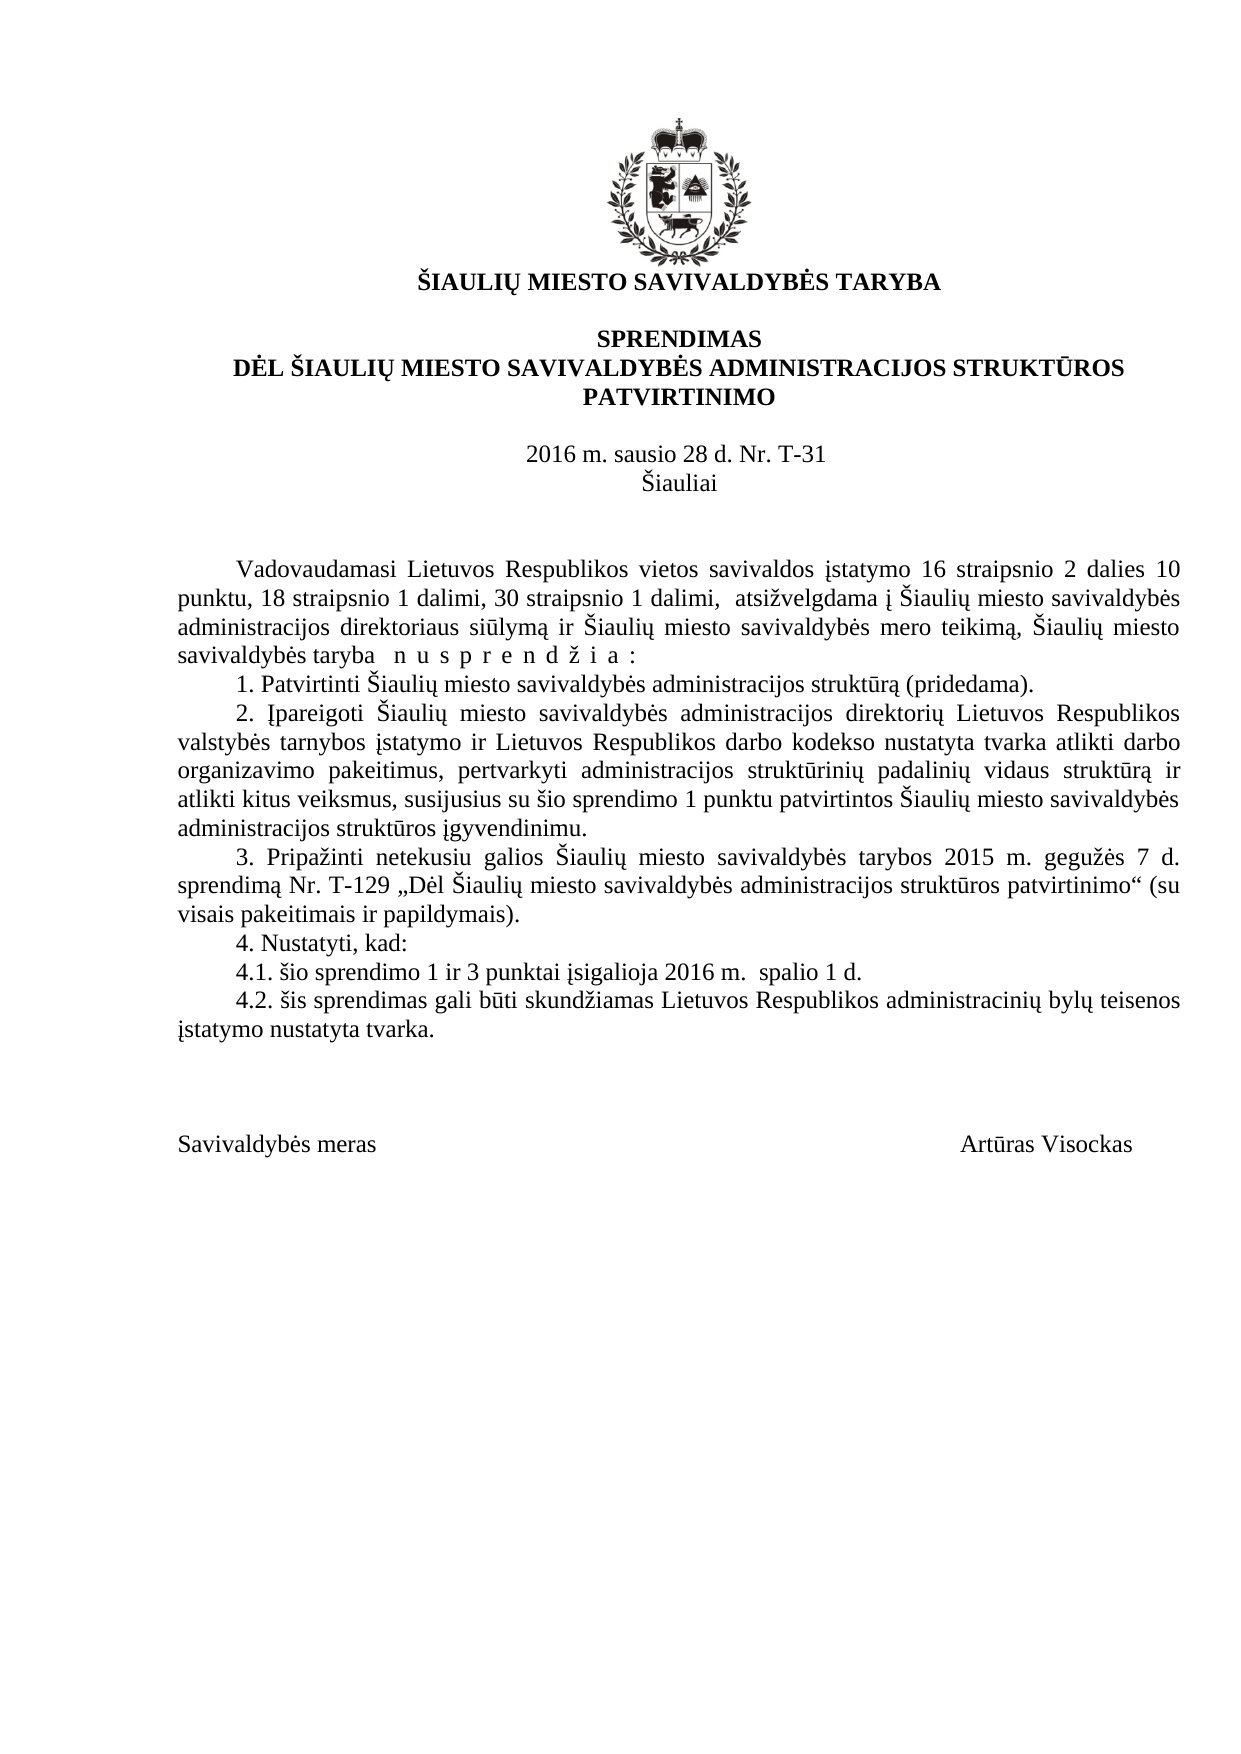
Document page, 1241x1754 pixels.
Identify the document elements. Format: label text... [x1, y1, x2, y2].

text Šiauliai [177, 468, 1181, 497]
text SPRENDIMAS [177, 324, 1181, 353]
text 3. Pripažinti netekusiu galios Šiaulių miesto savivaldybės tarybos 2015 m. gegužės 7 d. sprendimą Nr. T-129 „Dėl Šiaulių miesto savivaldybės administracijos struktūros patvirtinimo“ (su visais pakeitimais ir papildymais). [177, 842, 1181, 928]
text 4. Nustatyti, kad: [177, 928, 1181, 957]
text Vadovaudamasi Lietuvos Respublikos vietos savivaldos įstatymo 16 straipsnio 2 dalies 10 punktu, 18 straipsnio 1 dalimi, 30 straipsnio 1 dalimi, atsižvelgdama į Šiaulių miesto savivaldybės administracijos direktoriaus siūlymą ir Šiaulių miesto savivaldybės mero teikimą, Šiaulių miesto savivaldybės taryba nusprendžia: [177, 554, 1181, 669]
text 2016 m. sausio 28 d. Nr. T-31 [177, 439, 1181, 468]
text 4.1. šio sprendimo 1 ir 3 punktai įsigalioja 2016 m. spalio 1 d. [177, 957, 1181, 985]
text DĖL ŠIAULIŲ MIESTO SAVIVALDYBĖS ADMINISTRACIJOS STRUKTŪROS PATVIRTINIMO [177, 353, 1181, 410]
text 1. Patvirtinti Šiaulių miesto savivaldybės administracijos struktūrą (pridedama). [177, 669, 1181, 698]
text Savivaldybės meras Artūras Visockas [177, 1129, 1181, 1158]
text 2. Įpareigoti Šiaulių miesto savivaldybės administracijos direktorių Lietuvos Respublikos valstybės tarnybos įstatymo ir Lietuvos Respublikos darbo kodekso nustatyta tvarka atlikti darbo organizavimo pakeitimus, pertvarkyti administracijos struktūrinių padalinių vidaus struktūrą ir atlikti kitus veiksmus, susijusius su šio sprendimo 1 punktu patvirtintos Šiaulių miesto savivaldybės administracijos struktūros įgyvendinimu. [177, 698, 1181, 842]
text ŠIAULIŲ MIESTO SAVIVALDYBĖS TARYBA [177, 267, 1181, 295]
text 4.2. šis sprendimas gali būti skundžiamas Lietuvos Respublikos administracinių bylų teisenos įstatymo nustatyta tvarka. [177, 985, 1181, 1043]
